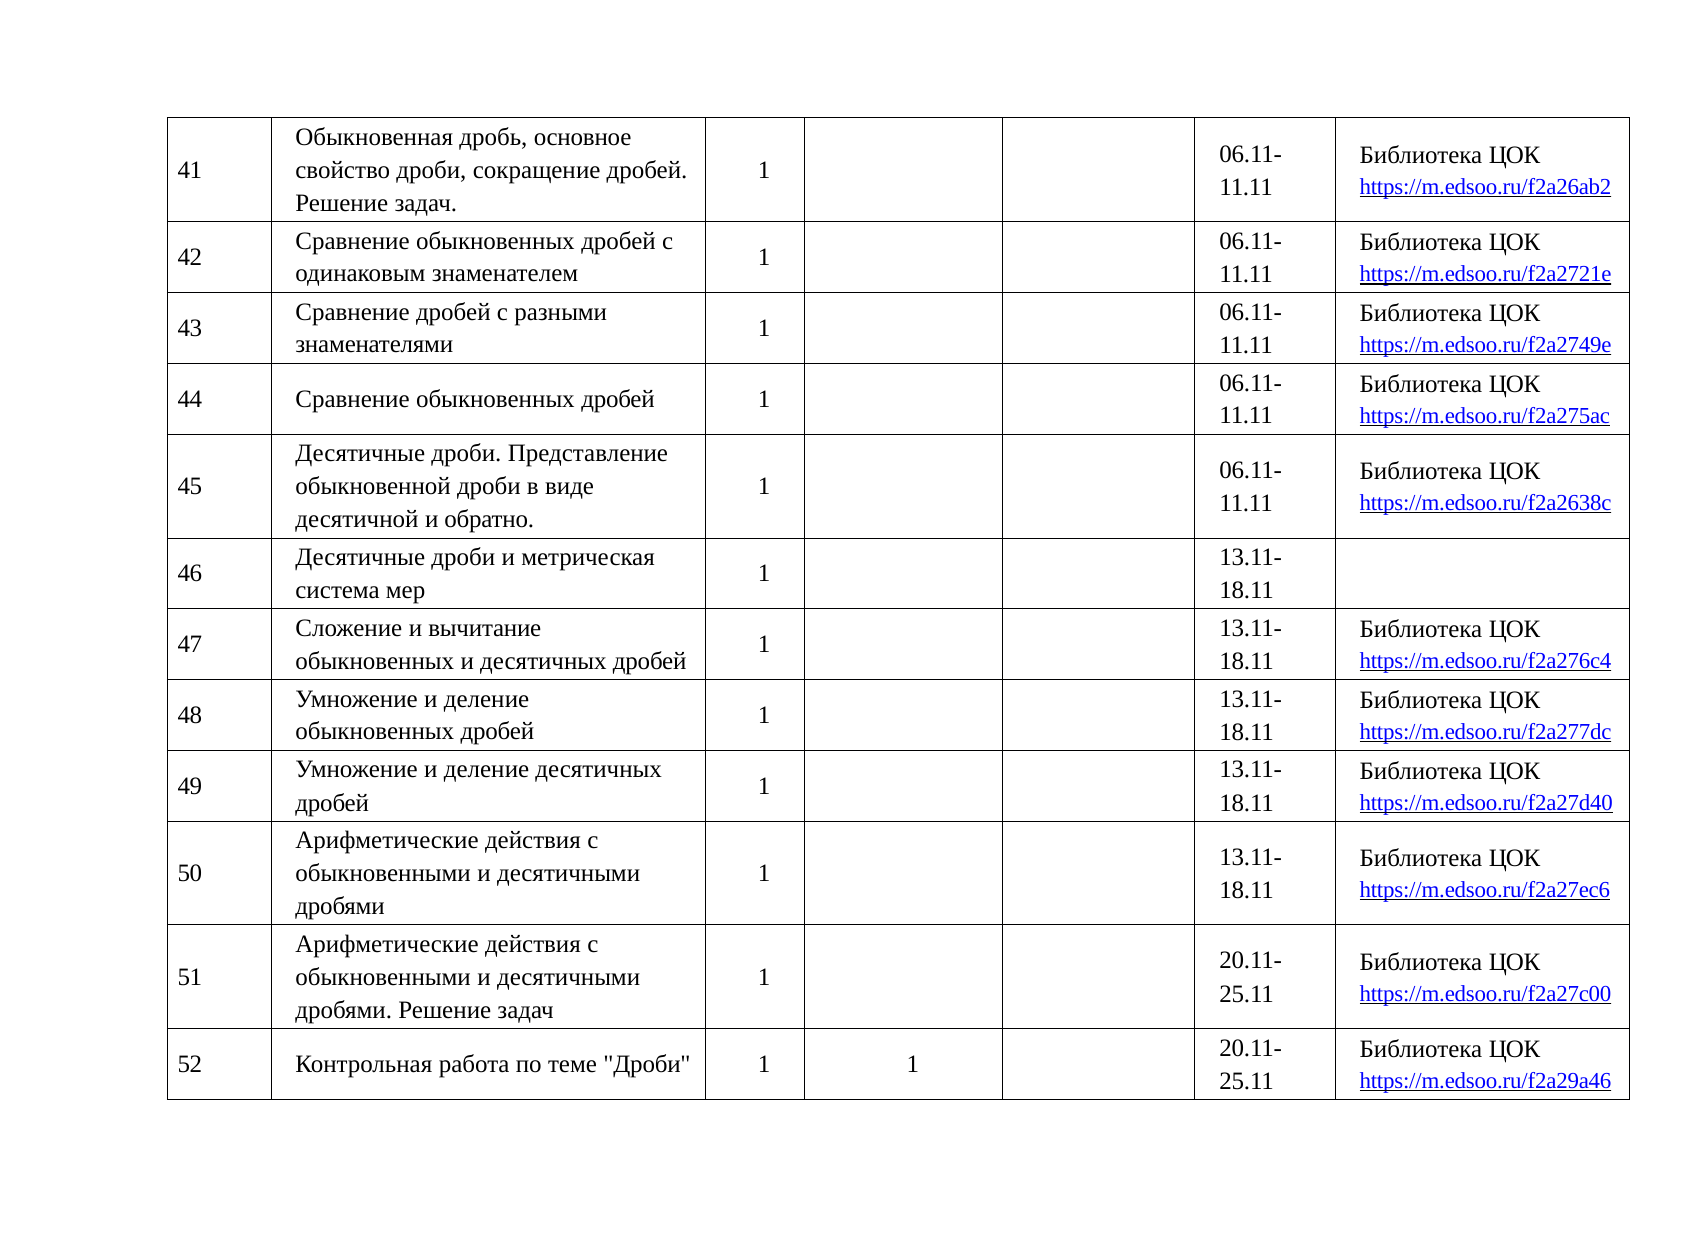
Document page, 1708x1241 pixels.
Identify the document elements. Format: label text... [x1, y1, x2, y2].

table_cell Библиотека ЦОК https://m.edsoo.ru/f2a277dc [1336, 680, 1629, 749]
table_cell [805, 222, 1002, 292]
table_cell 43 [168, 293, 271, 363]
table_cell 1 [706, 751, 804, 821]
table_cell [1003, 680, 1194, 749]
table_cell 1 [805, 1029, 1002, 1099]
table_cell Десятичные дроби. Представление обыкновенной дроби в виде десятичной и обратно. [272, 435, 705, 537]
table_cell [805, 539, 1002, 608]
table_cell 1 [706, 680, 804, 749]
table_cell Контрольная работа по теме "Дроби" [272, 1029, 705, 1099]
table_header [805, 118, 1002, 221]
table_cell [1003, 751, 1194, 821]
table_cell 06.11- 11.11 [1195, 293, 1335, 363]
table_cell 1 [706, 609, 804, 679]
table_cell [1003, 364, 1194, 433]
table_cell [805, 609, 1002, 679]
table_cell [805, 751, 1002, 821]
table_cell Арифметические действия с обыкновенными и десятичными дробями [272, 822, 705, 924]
table_cell [805, 293, 1002, 363]
table_cell 20.11- 25.11 [1195, 925, 1335, 1028]
table_cell Библиотека ЦОК https://m.edsoo.ru/f2a27ec6 [1336, 822, 1629, 924]
table_cell Библиотека ЦОК https://m.edsoo.ru/f2a276c4 [1336, 609, 1629, 679]
table_cell 42 [168, 222, 271, 292]
table_cell Библиотека ЦОК https://m.edsoo.ru/f2a29a46 [1336, 1029, 1629, 1099]
table_cell [1003, 222, 1194, 292]
table_cell 13.11- 18.11 [1195, 680, 1335, 749]
table_cell 1 [706, 364, 804, 433]
table_cell [805, 822, 1002, 924]
table_cell 1 [706, 435, 804, 537]
table_cell [1003, 822, 1194, 924]
table_cell 1 [706, 822, 804, 924]
table_cell 44 [168, 364, 271, 433]
table_cell 06.11- 11.11 [1195, 222, 1335, 292]
table_cell 51 [168, 925, 271, 1028]
table_cell 1 [706, 222, 804, 292]
table_cell 13.11- 18.11 [1195, 751, 1335, 821]
table_cell 13.11- 18.11 [1195, 609, 1335, 679]
table_cell Арифметические действия с обыкновенными и десятичными дробями. Решение задач [272, 925, 705, 1028]
table_cell 1 [706, 293, 804, 363]
table_cell Библиотека ЦОК https://m.edsoo.ru/f2a2721e [1336, 222, 1629, 292]
table_cell 1 [706, 539, 804, 608]
table_cell 13.11- 18.11 [1195, 539, 1335, 608]
table_cell [1003, 539, 1194, 608]
table_cell 52 [168, 1029, 271, 1099]
table_cell Умножение и деление обыкновенных дробей [272, 680, 705, 749]
table_header 06.11- 11.11 [1195, 118, 1335, 221]
table_header 41 [168, 118, 271, 221]
table_cell 20.11- 25.11 [1195, 1029, 1335, 1099]
table_cell 45 [168, 435, 271, 537]
table_cell Сравнение обыкновенных дробей [272, 364, 705, 433]
table_cell 06.11- 11.11 [1195, 435, 1335, 537]
table_cell [805, 435, 1002, 537]
table_cell Умножение и деление десятичных дробей [272, 751, 705, 821]
table_cell Библиотека ЦОК https://m.edsoo.ru/f2a275ac [1336, 364, 1629, 433]
table_cell Сравнение обыкновенных дробей с одинаковым знаменателем [272, 222, 705, 292]
table_cell 1 [706, 925, 804, 1028]
table_header Обыкновенная дробь, основное свойство дроби, сокращение дробей. Решение задач. [272, 118, 705, 221]
table_cell Сравнение дробей с разными знаменателями [272, 293, 705, 363]
table_cell Библиотека ЦОК https://m.edsoo.ru/f2a27c00 [1336, 925, 1629, 1028]
table_header 1 [706, 118, 804, 221]
table_cell 06.11- 11.11 [1195, 364, 1335, 433]
table_cell Десятичные дроби и метрическая система мер [272, 539, 705, 608]
table_cell [805, 680, 1002, 749]
table_cell 46 [168, 539, 271, 608]
table_cell 50 [168, 822, 271, 924]
table_cell [1003, 293, 1194, 363]
table_cell 48 [168, 680, 271, 749]
table_cell [1003, 435, 1194, 537]
table_cell [1336, 539, 1629, 608]
table_cell [805, 925, 1002, 1028]
table_cell Сложение и вычитание обыкновенных и десятичных дробей [272, 609, 705, 679]
table_cell 1 [706, 1029, 804, 1099]
table_header [1003, 118, 1194, 221]
table_cell Библиотека ЦОК https://m.edsoo.ru/f2a27d40 [1336, 751, 1629, 821]
table_cell Библиотека ЦОК https://m.edsoo.ru/f2a2638c [1336, 435, 1629, 537]
table_cell [1003, 609, 1194, 679]
table_header Библиотека ЦОК https://m.edsoo.ru/f2a26ab2 [1336, 118, 1629, 221]
table_cell 49 [168, 751, 271, 821]
table_cell 47 [168, 609, 271, 679]
table_cell 13.11- 18.11 [1195, 822, 1335, 924]
table_cell [805, 364, 1002, 433]
table_cell Библиотека ЦОК https://m.edsoo.ru/f2a2749e [1336, 293, 1629, 363]
table_cell [1003, 1029, 1194, 1099]
table_cell [1003, 925, 1194, 1028]
